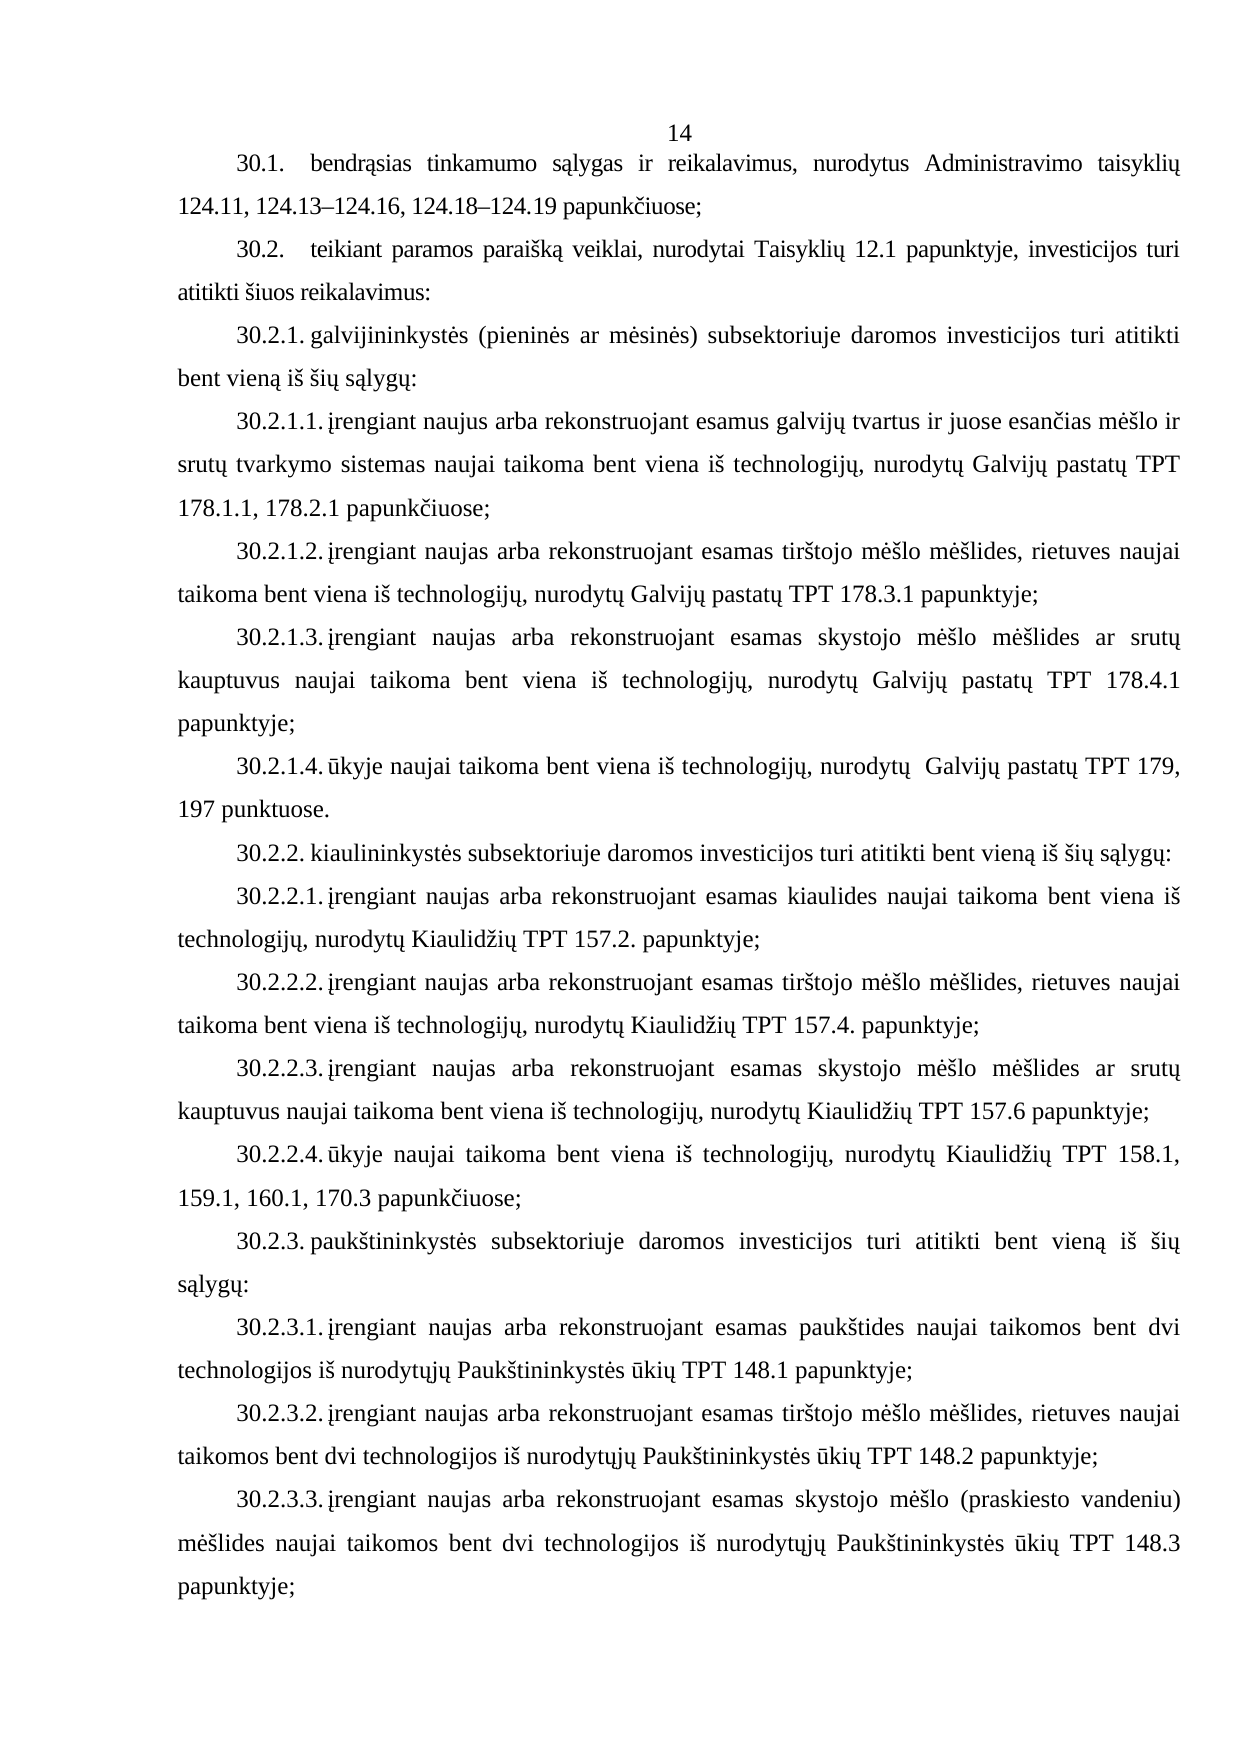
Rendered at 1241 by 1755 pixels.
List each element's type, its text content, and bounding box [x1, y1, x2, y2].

text 30.2.2.2. įrengiant naujas arba rekonstruojant esamas tirštojo mėšlo mėšlides, rietuves naujai taikoma bent viena iš technologijų, nurodytų Kiaulidžių TPT 157.4. papunktyje; [177, 967, 1181, 1039]
text 30.2.2.4. ūkyje naujai taikoma bent viena iš technologijų, nurodytų Kiaulidžių TPT 158.1, 159.1, 160.1, 170.3 papunkčiuose; [177, 1139, 1181, 1211]
text 30.2.2.1. įrengiant naujas arba rekonstruojant esamas kiaulides naujai taikoma bent viena iš technologijų, nurodytų Kiaulidžių TPT 157.2. papunktyje; [177, 881, 1181, 953]
text 30.2.1.1. įrengiant naujus arba rekonstruojant esamus galvijų tvartus ir juose esančias mėšlo ir srutų tvarkymo sistemas naujai taikoma bent viena iš technologijų, nurodytų Galvijų pastatų TPT 178.1.1, 178.2.1 papunkčiuose; [177, 406, 1181, 521]
text 30.2. teikiant paramos paraišką veiklai, nurodytai Taisyklių 12.1 papunktyje, investicijos turi atitikti šiuos reikalavimus: [177, 234, 1181, 306]
text 30.2.1.4. ūkyje naujai taikoma bent viena iš technologijų, nurodytų Galvijų pastatų TPT 179, 197 punktuose. [177, 751, 1181, 823]
text 30.2.3. paukštininkystės subsektoriuje daromos investicijos turi atitikti bent vieną iš šių sąlygų: [177, 1226, 1181, 1298]
text 30.2.3.3. įrengiant naujas arba rekonstruojant esamas skystojo mėšlo (praskiesto vandeniu) mėšlides naujai taikomos bent dvi technologijos iš nurodytųjų Paukštininkystės ūkių TPT 148.3 papunktyje; [177, 1484, 1181, 1599]
text 30.2.2. kiaulininkystės subsektoriuje daromos investicijos turi atitikti bent vieną iš šių sąlygų: [177, 838, 1181, 866]
text 30.2.1.2. įrengiant naujas arba rekonstruojant esamas tirštojo mėšlo mėšlides, rietuves naujai taikoma bent viena iš technologijų, nurodytų Galvijų pastatų TPT 178.3.1 papunktyje; [177, 536, 1181, 608]
text 30.2.2.3. įrengiant naujas arba rekonstruojant esamas skystojo mėšlo mėšlides ar srutų kauptuvus naujai taikoma bent viena iš technologijų, nurodytų Kiaulidžių TPT 157.6 papunktyje; [177, 1053, 1181, 1125]
text 30.2.3.1. įrengiant naujas arba rekonstruojant esamas paukštides naujai taikomos bent dvi technologijos iš nurodytųjų Paukštininkystės ūkių TPT 148.1 papunktyje; [177, 1312, 1181, 1384]
text 30.2.1.3. įrengiant naujas arba rekonstruojant esamas skystojo mėšlo mėšlides ar srutų kauptuvus naujai taikoma bent viena iš technologijų, nurodytų Galvijų pastatų TPT 178.4.1 papunktyje; [177, 622, 1181, 737]
text 30.2.1. galvijininkystės (pieninės ar mėsinės) subsektoriuje daromos investicijos turi atitikti bent vieną iš šių sąlygų: [177, 320, 1181, 392]
text 30.1. bendrąsias tinkamumo sąlygas ir reikalavimus, nurodytus Administravimo taisyklių 124.11, 124.13–124.16, 124.18–124.19 papunkčiuose; [177, 148, 1181, 219]
text 30.2.3.2. įrengiant naujas arba rekonstruojant esamas tirštojo mėšlo mėšlides, rietuves naujai taikomos bent dvi technologijos iš nurodytųjų Paukštininkystės ūkių TPT 148.2 papunktyje; [177, 1398, 1181, 1470]
